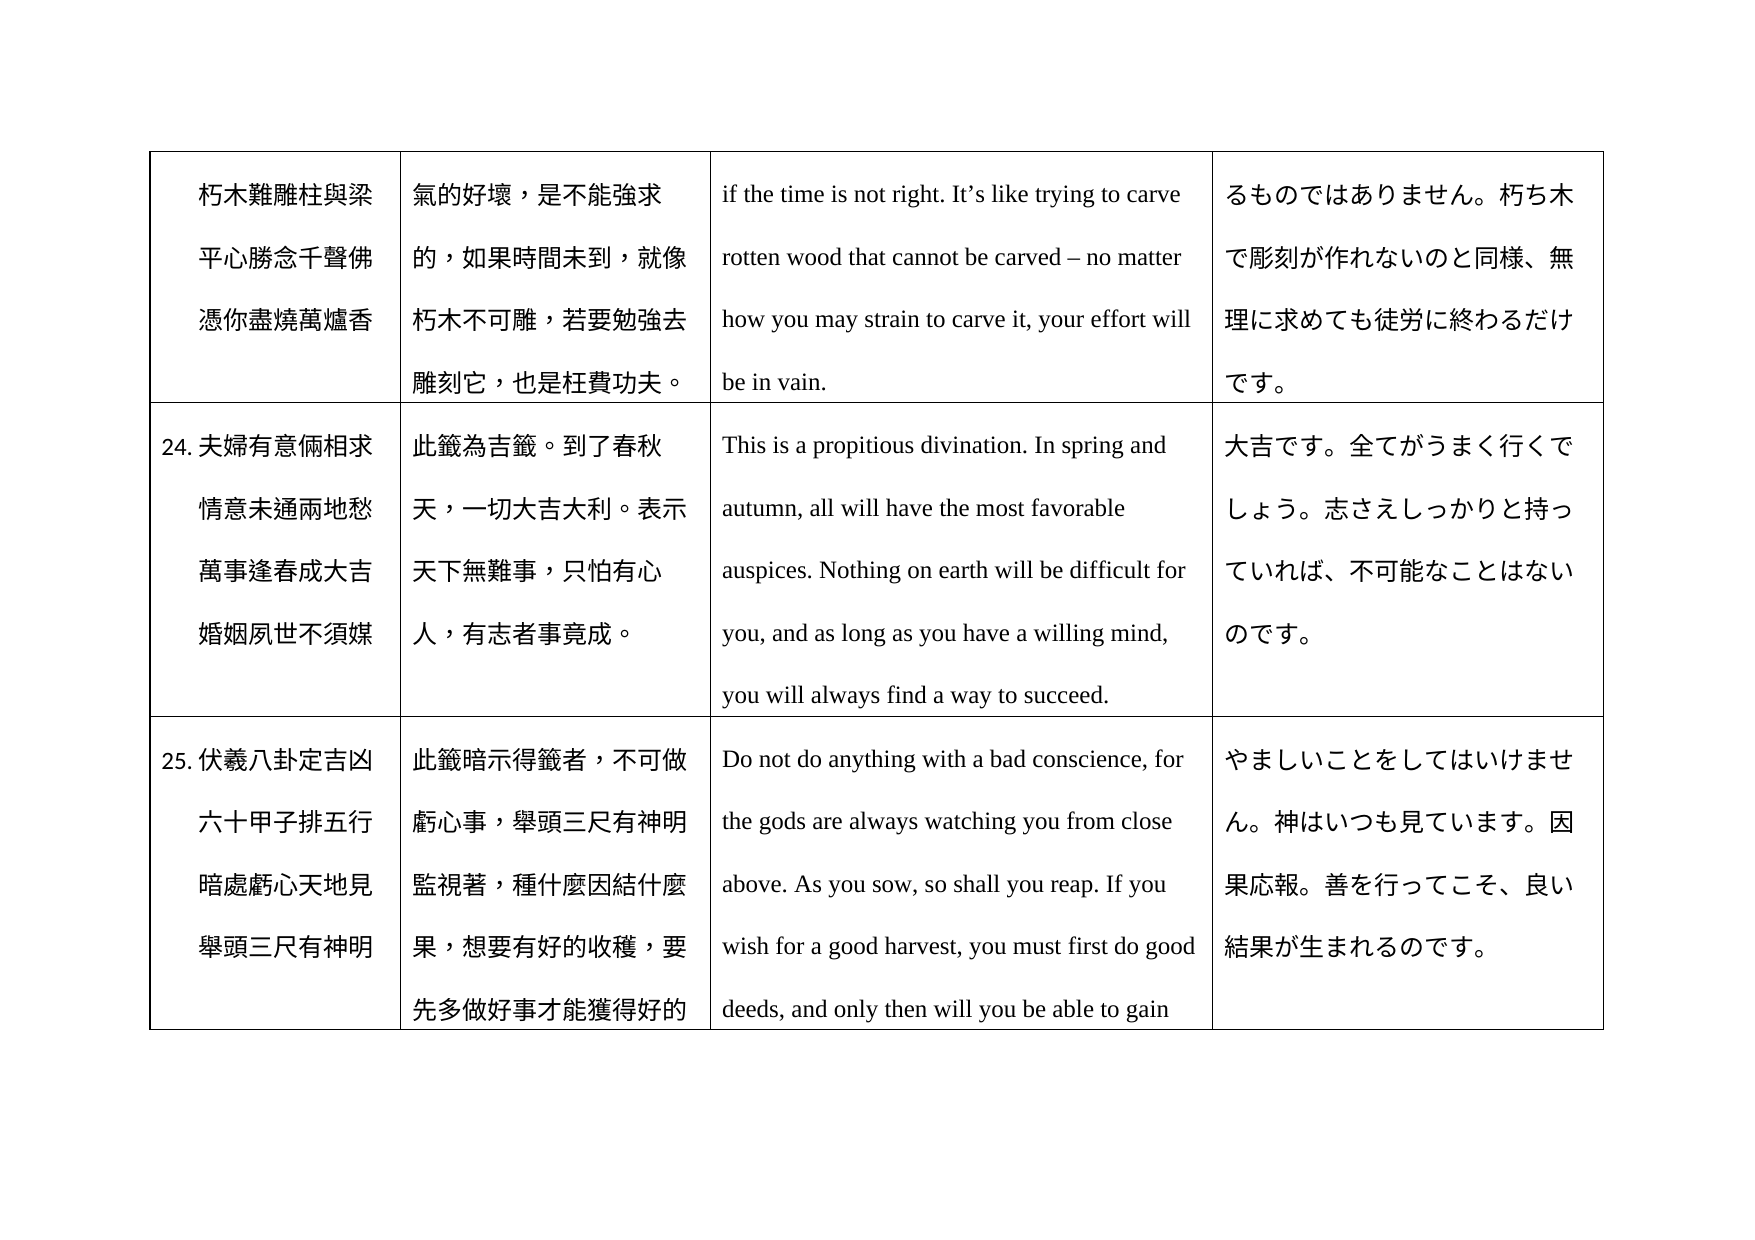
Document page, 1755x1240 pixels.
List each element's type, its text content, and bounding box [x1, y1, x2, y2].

table_cell Do not do anything with a bad conscience, for the gods are always watching you from close above. As you sow, so shall you reap. If you wish for a good harvest, you must first do good deeds, and only then will you be able to gain [711, 717, 1212, 1029]
table_cell 此籤暗示得籤者，不可做虧心事，舉頭三尺有神明監視著，種什麼因結什麼果，想要有好的收穫，要先多做好事才能獲得好的 [401, 717, 710, 1029]
table_cell This is a propitious divination. In spring and autumn, all will have the most favorable auspices. Nothing on earth will be difficult for you, and as long as you have a willing mind, you will always find a way to succeed. [711, 403, 1212, 716]
table_cell 夫婦有意倆相求 情意未通兩地愁 萬事逢春成大吉 婚姻夙世不須媒 [151, 403, 400, 716]
table_cell 伏羲八卦定吉凶 六十甲子排五行 暗處虧心天地見 舉頭三尺有神明 [151, 717, 400, 1029]
table_cell やましいことをしてはいけません。神はいつも見ています。因果応報。善を行ってこそ、良い結果が生まれるのです。 [1213, 717, 1603, 1029]
table_cell 此籤為吉籤。到了春秋天，一切大吉大利。表示天下無難事，只怕有心人，有志者事竟成。 [401, 403, 710, 716]
table_cell 氣的好壞，是不能強求的，如果時間未到，就像朽木不可雕，若要勉強去雕刻它，也是枉費功夫。 [401, 152, 710, 402]
table_cell 張弓射月總虛空 朽木難雕柱與梁 平心勝念千聲佛 憑你盡燒萬爐香 [151, 152, 400, 402]
table_cell if the time is not right. It’s like trying to carve rotten wood that cannot be carved – no matter how you may strain to carve it, your effort will be in vain. [711, 152, 1212, 402]
table_cell るものではありません。朽ち木で彫刻が作れないのと同様、無理に求めても徒労に終わるだけです。 [1213, 152, 1603, 402]
table_cell 大吉です。全てがうまく行くでしょう。志さえしっかりと持っていれば、不可能なことはないのです。 [1213, 403, 1603, 716]
